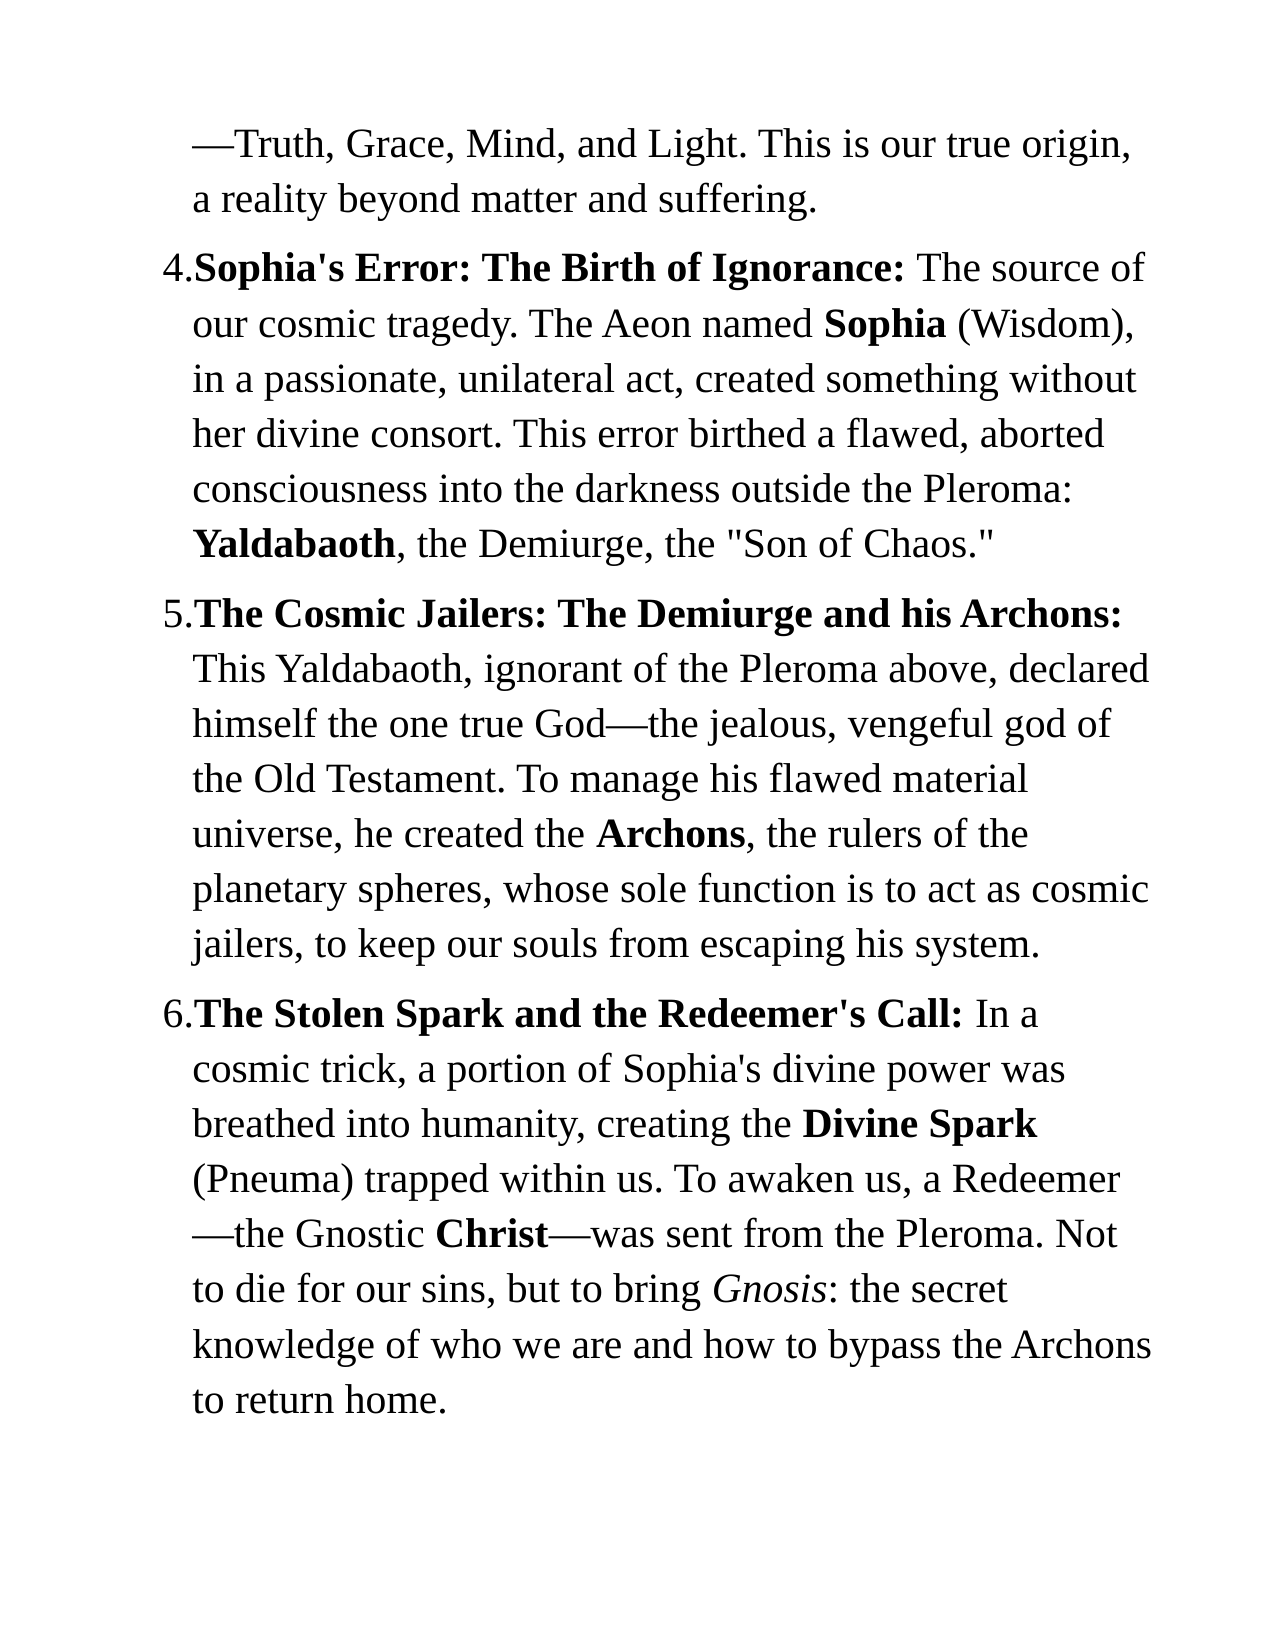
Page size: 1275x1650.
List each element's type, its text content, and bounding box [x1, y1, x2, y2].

list —Truth, Grace, Mind, and Light. This is our true origin, a reality beyond matter and suffering. [162, 118, 1157, 221]
list The Stolen Spark and the Redeemer's Call: In a cosmic trick, a portion of Sophia's divine power was breathed into humanity, creating the Divine Spark (Pneuma) trapped within us. To awaken us, a Redeemer—the Gnostic Christ—was sent from the Pleroma. Not to die for our sins, but to bring Gnosis: the secret knowledge of who we are and how to bypass the Archons to return home. [162, 988, 1157, 1422]
list The Cosmic Jailers: The Demiurge and his Archons: This Yaldabaoth, ignorant of the Pleroma above, declared himself the one true God—the jealous, vengeful god of the Old Testament. To manage his flawed material universe, he created the Archons, the rulers of the planetary spheres, whose sole function is to act as cosmic jailers, to keep our souls from escaping his system. [162, 588, 1157, 967]
list Sophia's Error: The Birth of Ignorance: The source of our cosmic tragedy. The Aeon named Sophia (Wisdom), in a passionate, unilateral act, created something without her divine consort. This error birthed a flawed, aborted consciousness into the darkness outside the Pleroma: Yaldabaoth, the Demiurge, the "Son of Chaos." [162, 243, 1157, 566]
